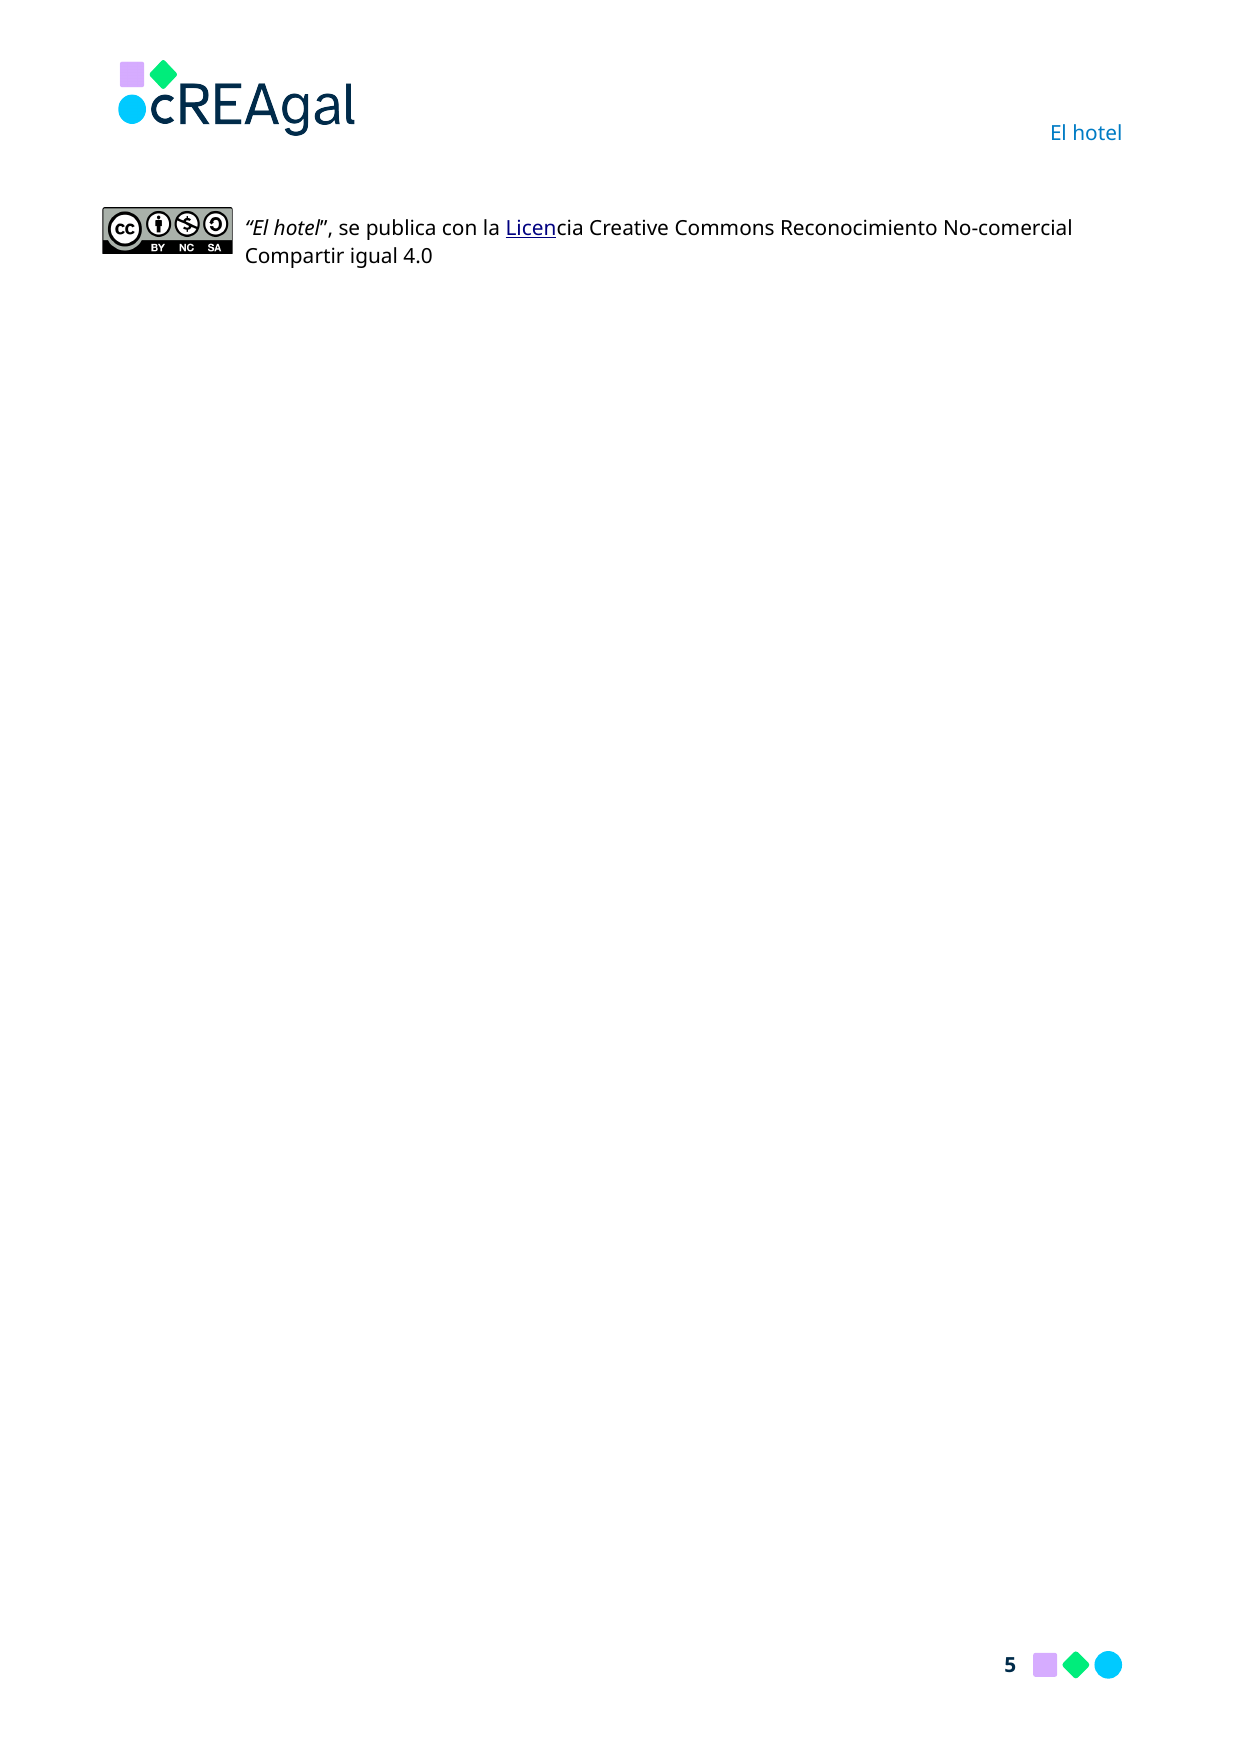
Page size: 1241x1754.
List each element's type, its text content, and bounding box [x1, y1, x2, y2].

picture [118, 60, 355, 136]
picture [102, 207, 233, 254]
text “El hotel”, se publica con la Licencia Creative Commons Reconocimiento No-comercial Compartir igual 4.0 [118, 213, 1122, 269]
